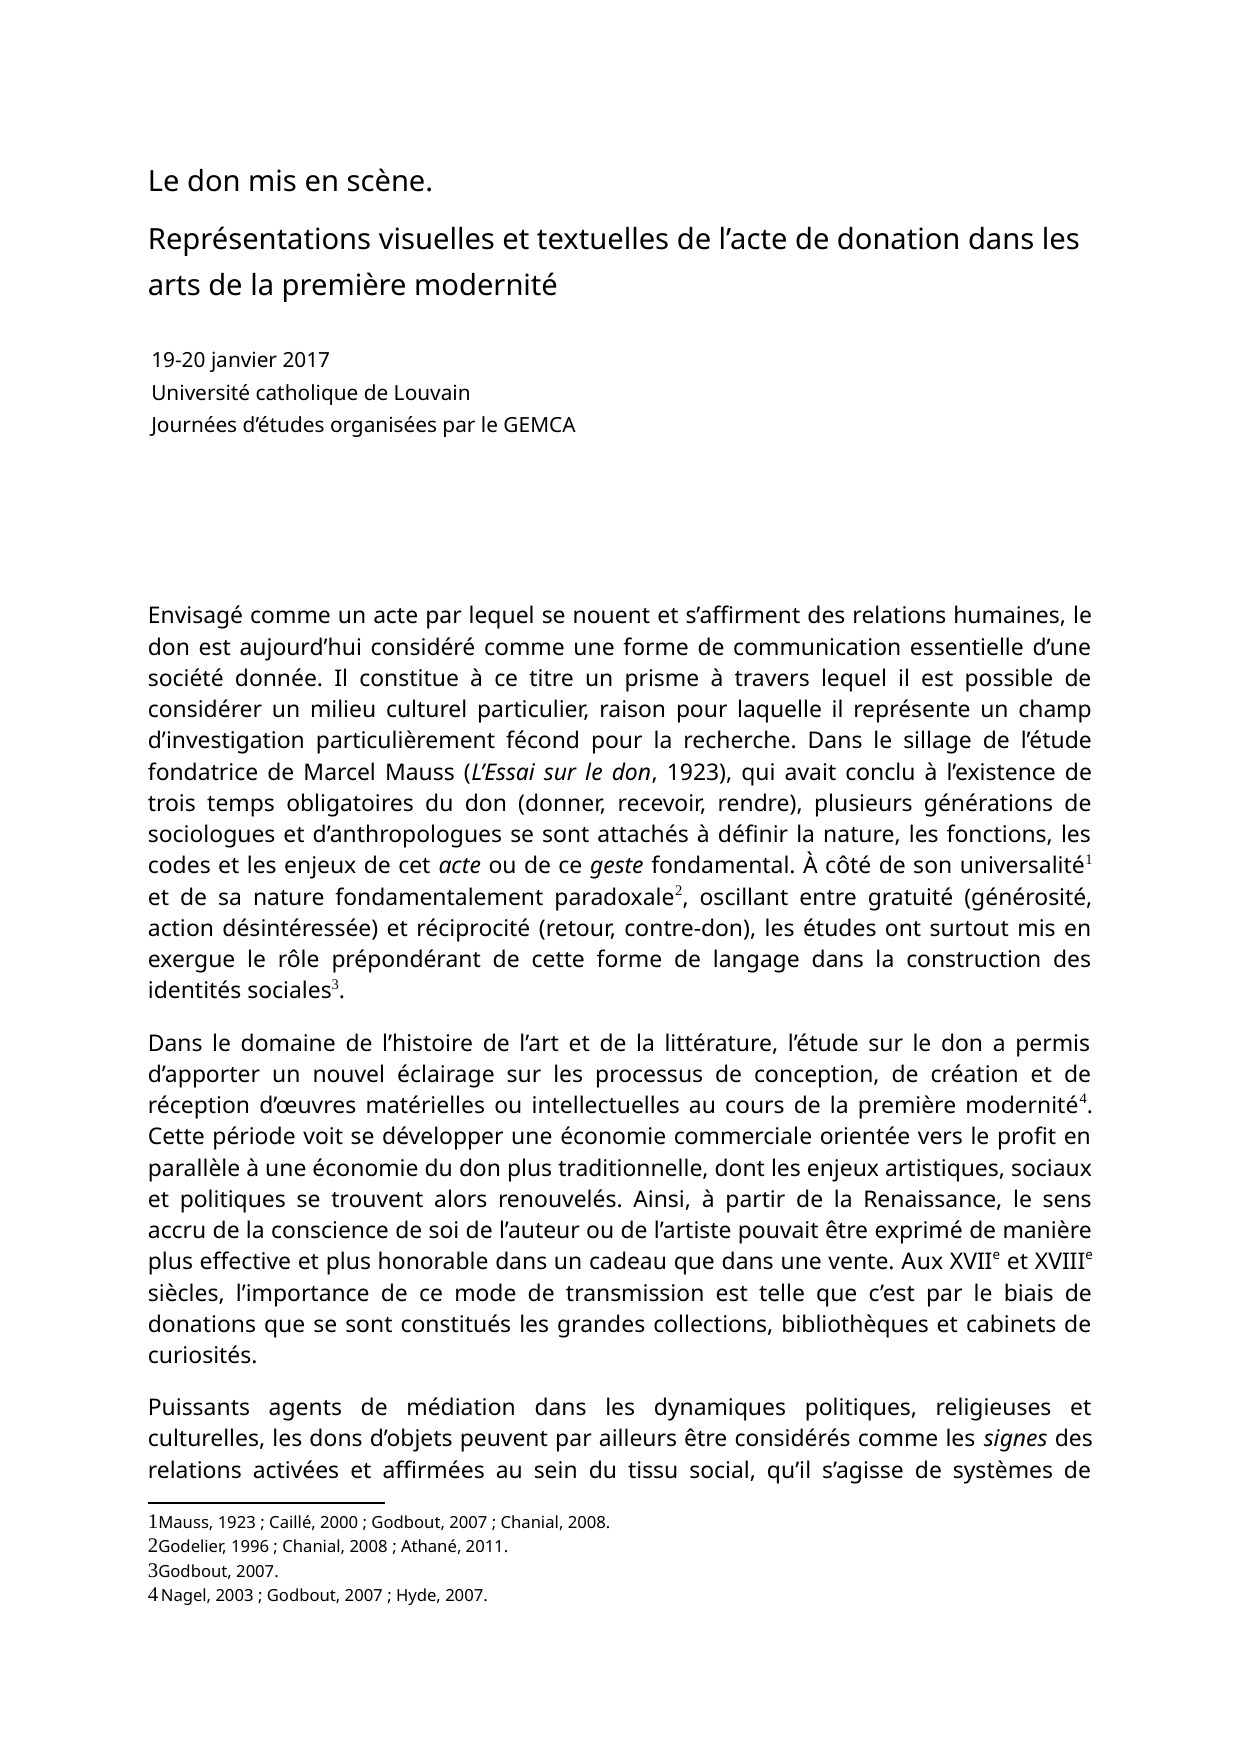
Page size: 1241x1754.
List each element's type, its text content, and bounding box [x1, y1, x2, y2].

text Représentations visuelles et textuelles de l’acte de donation dans les arts de la première modernité [148, 218, 1093, 303]
text Journées d’études organisées par le GEMCA [151, 411, 1093, 439]
text Puissants agents de médiation dans les dynamiques politiques, religieuses et culturelles, les dons d’objets peuvent par ailleurs être considérés comme les signes des relations activées et affirmées au sein du tissu social, qu’il s’agisse de systèmes de [148, 1391, 1093, 1485]
text Envisagé comme un acte par lequel se nouent et s’affirment des relations humaines, le don est aujourd’hui considéré comme une forme de communication essentielle d’une société donnée. Il constitue à ce titre un prisme à travers lequel il est possible de considérer un milieu culturel particulier, raison pour laquelle il représente un champ d’investigation particulièrement fécond pour la recherche. Dans le sillage de l’étude fondatrice de Marcel Mauss (L’Essai sur le don, 1923), qui avait conclu à l’existence de trois temps obligatoires du don (donner, recevoir, rendre), plusieurs générations de sociologues et d’anthropologues se sont attachés à définir la nature, les fonctions, les codes et les enjeux de cet acte ou de ce geste fondamental. À côté de son universalité et de sa nature fondamentalement paradoxale, oscillant entre gratuité (générosité, action désintéressée) et réciprocité (retour, contre-don), les études ont surtout mis en exergue le rôle prépondérant de cette forme de langage dans la construction des identités sociales. [148, 599, 1093, 1006]
text Dans le domaine de l’histoire de l’art et de la littérature, l’étude sur le don a permis d’apporter un nouvel éclairage sur les processus de conception, de création et de réception d’œuvres matérielles ou intellectuelles au cours de la première modernité. Cette période voit se développer une économie commerciale orientée vers le profit en parallèle à une économie du don plus traditionnelle, dont les enjeux artistiques, sociaux et politiques se trouvent alors renouvelés. Ainsi, à partir de la Renaissance, le sens accru de la conscience de soi de l’auteur ou de l’artiste pouvait être exprimé de manière plus effective et plus honorable dans un cadeau que dans une vente. Aux XVIIe et XVIIIe siècles, l’importance de ce mode de transmission est telle que c’est par le biais de donations que se sont constitués les grandes collections, bibliothèques et cabinets de curiosités. [148, 1027, 1093, 1370]
text 19-20 janvier 2017 [151, 345, 1093, 374]
text Godelier, 1996 ; Chanial, 2008 ; Athané, 2011. [148, 1533, 1093, 1558]
text Le don mis en scène. [148, 160, 1093, 200]
text Godbout, 2007. [148, 1558, 1093, 1582]
text Nagel, 2003 ; Godbout, 2007 ; Hyde, 2007. [148, 1582, 1093, 1606]
text Université catholique de Louvain [151, 378, 1093, 406]
text Mauss, 1923 ; Caillé, 2000 ; Godbout, 2007 ; Chanial, 2008. [148, 1509, 1093, 1533]
